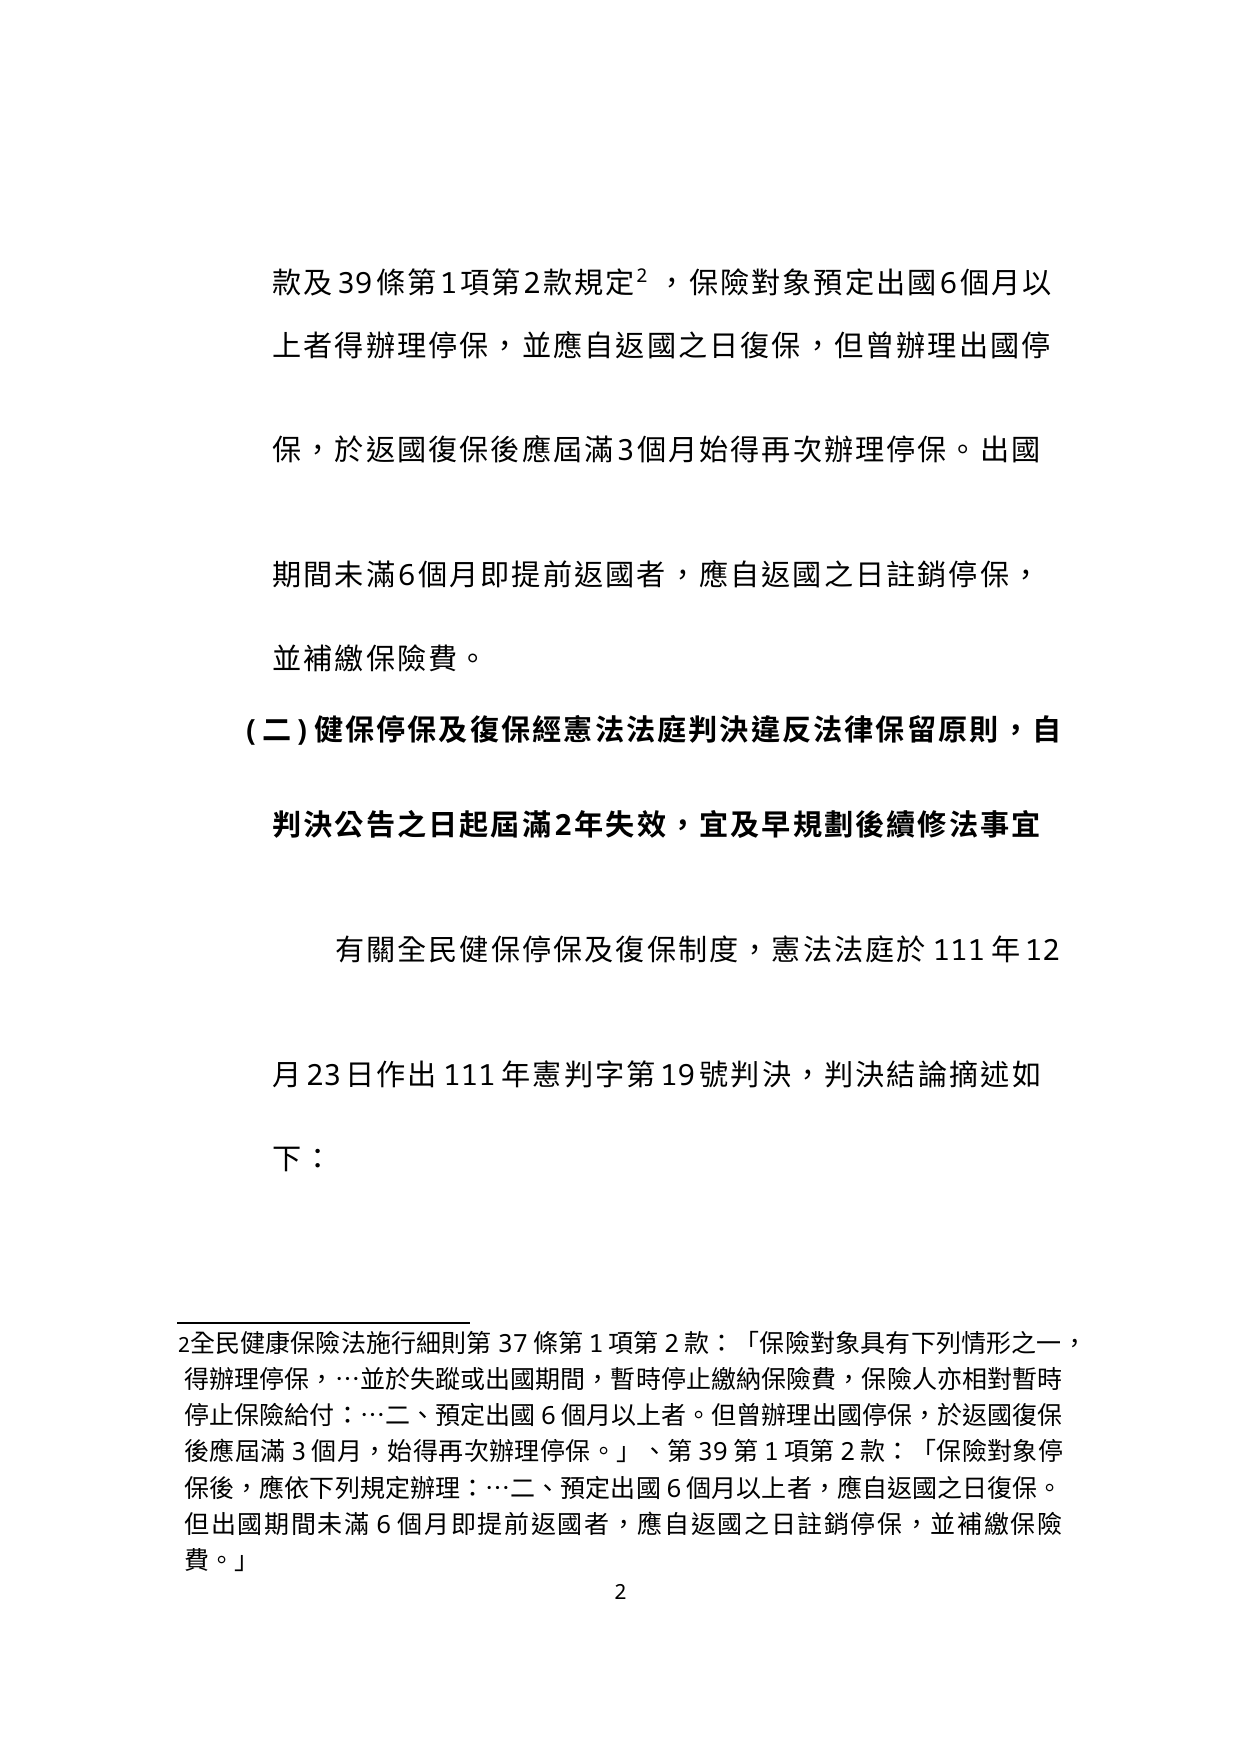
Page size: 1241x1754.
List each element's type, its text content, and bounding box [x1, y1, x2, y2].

text 全民健康保險法施行細則第37條第1項第2款：「保險對象具有下列情形之一，得辦理停保，…並於失蹤或出國期間，暫時停止繳納保險費，保險人亦相對暫時停止保險給付：…二、預定出國6個月以上者。但曾辦理出國停保，於返國復保後應屆滿3個月，始得再次辦理停保。」、第39第1項第2款：「保險對象停保後，應依下列規定辦理：…二、預定出國6個月以上者，應自返國之日復保。但出國期間未滿6個月即提前返國者，應自返國之日註銷停保，並補繳保險費。」 [177, 1323, 1063, 1577]
text (二)健保停保及復保經憲法法庭判決違反法律保留原則，自判決公告之日起屆滿2年失效，宜及早規劃後續修法事宜 [236, 677, 1063, 865]
text 款及39條第1項第2款規定，保險對象預定出國6個月以上者得辦理停保，並應自返國之日復保，但曾辦理出國停保，於返國復保後應屆滿3個月始得再次辦理停保。出國期間未滿6個月即提前返國者，應自返國之日註銷停保，並補繳保險費。 [266, 177, 1063, 677]
text 有關全民健保停保及復保制度，憲法法庭於111年12月23日作出111年憲判字第19號判決，判決結論摘述如下： [266, 865, 1063, 1177]
